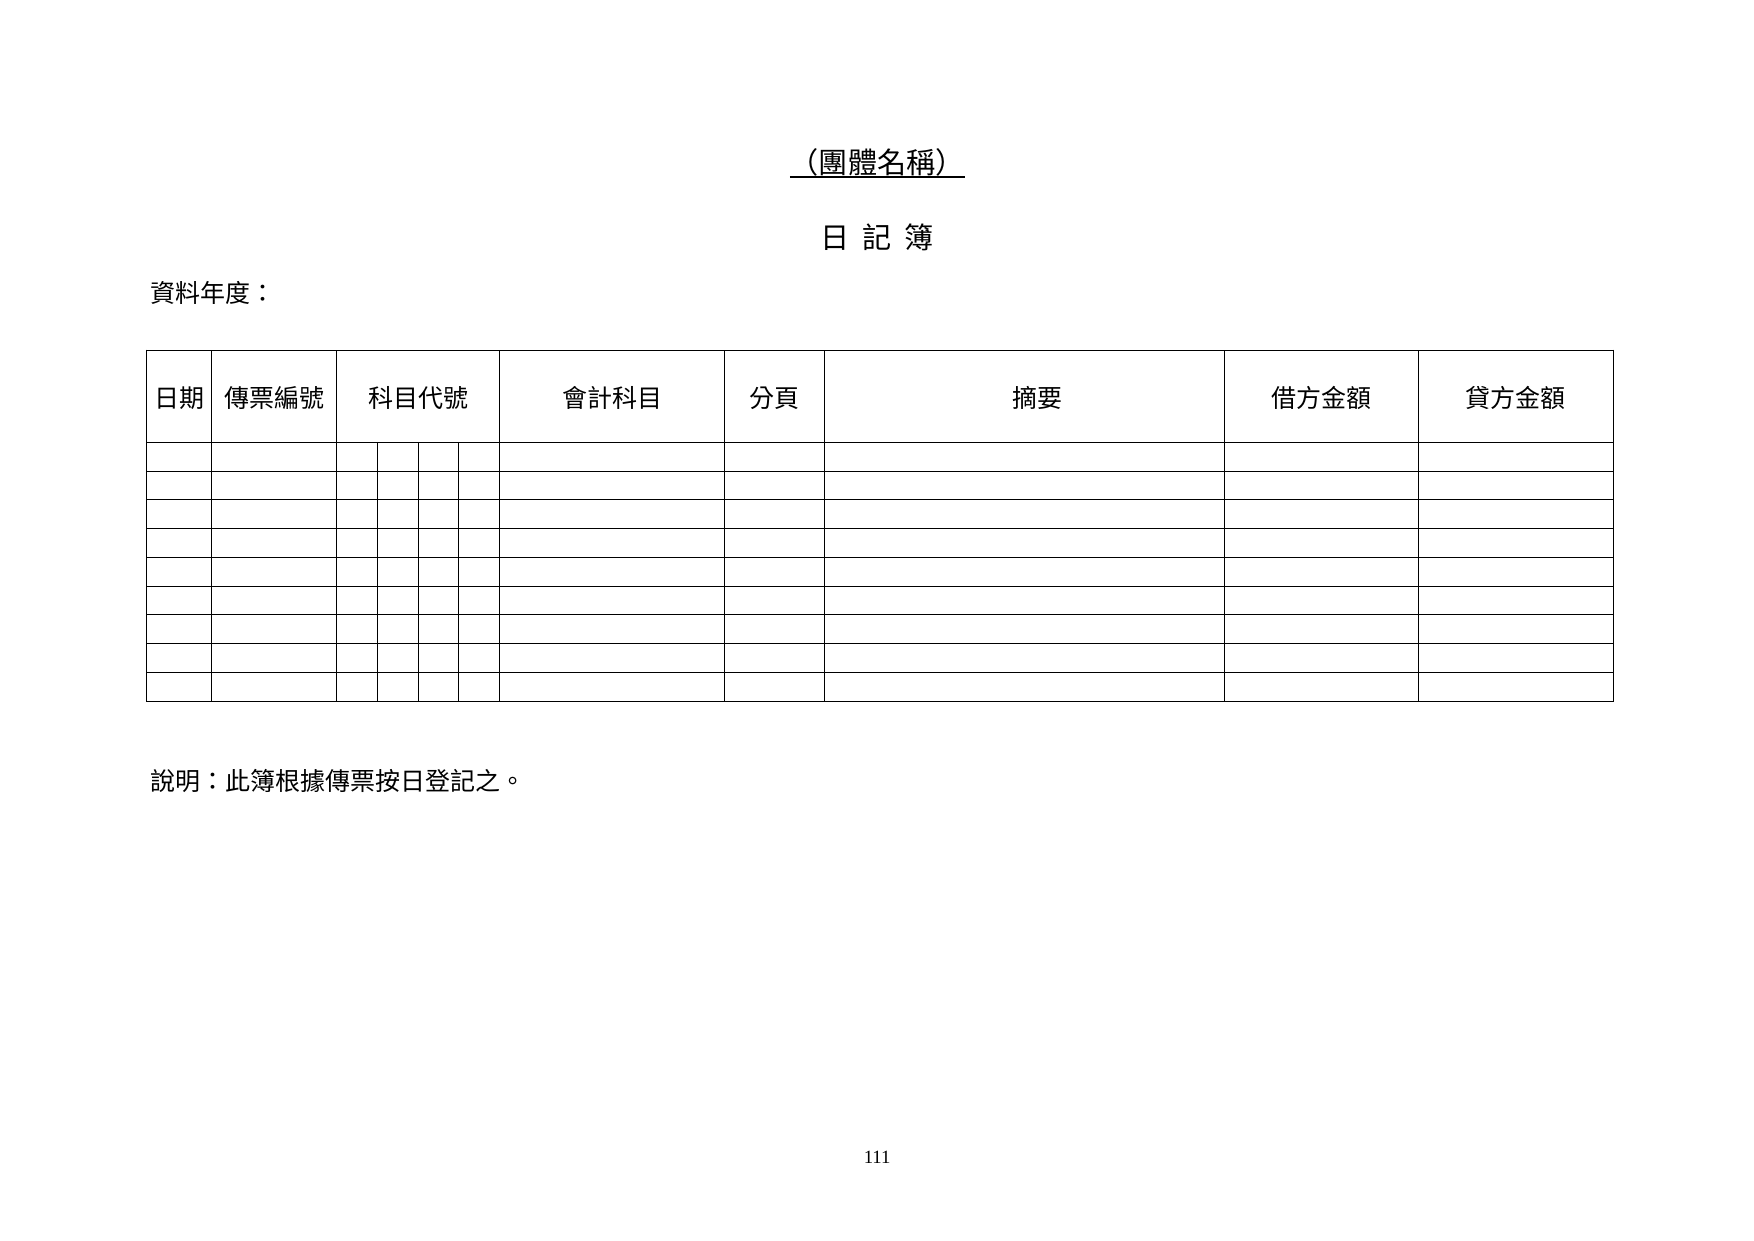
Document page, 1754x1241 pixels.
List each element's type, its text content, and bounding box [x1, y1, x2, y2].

table_cell [500, 615, 724, 643]
table_cell [337, 558, 377, 586]
table_cell [725, 615, 824, 643]
table_cell [725, 673, 824, 701]
table_cell [337, 644, 377, 672]
table_header 摘要 [825, 351, 1224, 442]
text 日 記 簿 [150, 198, 1604, 273]
table_cell [378, 615, 418, 643]
table_cell [1225, 644, 1418, 672]
table_cell [378, 587, 418, 614]
table_cell [147, 529, 211, 557]
table_cell [1419, 587, 1613, 614]
table_header 分頁 [725, 351, 824, 442]
table_cell [725, 500, 824, 528]
table_cell [147, 443, 211, 471]
table_cell [147, 472, 211, 499]
table_cell [419, 529, 458, 557]
table_cell [1225, 472, 1418, 499]
table_cell [378, 558, 418, 586]
table_cell [378, 443, 418, 471]
table_cell [1225, 558, 1418, 586]
table_cell [337, 472, 377, 499]
table_cell [825, 673, 1224, 701]
table_cell [378, 500, 418, 528]
table_cell [500, 558, 724, 586]
table_cell [825, 558, 1224, 586]
table_cell [212, 673, 336, 701]
table_cell [378, 673, 418, 701]
table_cell [500, 644, 724, 672]
table_cell [1419, 472, 1613, 499]
table_cell [419, 500, 458, 528]
table_header 傳票編號 [212, 351, 336, 442]
table_cell [1419, 500, 1613, 528]
table_cell [419, 558, 458, 586]
table_cell [825, 472, 1224, 499]
table_cell [147, 558, 211, 586]
table_cell [459, 644, 499, 672]
table_cell [212, 472, 336, 499]
table_cell [212, 558, 336, 586]
table_cell [1419, 644, 1613, 672]
table_cell [459, 500, 499, 528]
table_cell [1225, 587, 1418, 614]
table_cell [725, 443, 824, 471]
table_cell [1225, 529, 1418, 557]
table_cell [500, 500, 724, 528]
table_cell [212, 500, 336, 528]
table_cell [1419, 673, 1613, 701]
table_cell [147, 673, 211, 701]
table_cell [825, 644, 1224, 672]
table_cell [212, 443, 336, 471]
table_cell [378, 472, 418, 499]
table_cell [419, 472, 458, 499]
table_header 借方金額 [1225, 351, 1418, 442]
table_cell [459, 558, 499, 586]
table_cell [337, 500, 377, 528]
table_cell [419, 443, 458, 471]
table_cell [500, 472, 724, 499]
table_cell [1419, 615, 1613, 643]
table_cell [500, 443, 724, 471]
table_cell [725, 587, 824, 614]
table_cell [1225, 500, 1418, 528]
table_cell [459, 673, 499, 701]
table_cell [378, 644, 418, 672]
table_cell [147, 615, 211, 643]
table_cell [419, 644, 458, 672]
table_cell [459, 615, 499, 643]
table_cell [825, 500, 1224, 528]
table_cell [337, 443, 377, 471]
table_cell [419, 615, 458, 643]
table_cell [147, 644, 211, 672]
table_header 貸方金額 [1419, 351, 1613, 442]
table_cell [500, 587, 724, 614]
table_cell [378, 529, 418, 557]
table_cell [825, 443, 1224, 471]
table_cell [725, 472, 824, 499]
table_cell [500, 529, 724, 557]
table_cell [212, 529, 336, 557]
table_cell [337, 587, 377, 614]
table_cell [725, 529, 824, 557]
table_cell [1225, 615, 1418, 643]
table_cell [725, 558, 824, 586]
table_cell [1419, 529, 1613, 557]
table_cell [212, 615, 336, 643]
table_cell [212, 587, 336, 614]
table_cell [459, 472, 499, 499]
table_cell [147, 587, 211, 614]
table_cell [337, 673, 377, 701]
table_cell [1419, 443, 1613, 471]
table_cell [825, 529, 1224, 557]
table_cell [825, 615, 1224, 643]
table_cell [500, 673, 724, 701]
table_header 科目代號 [337, 351, 499, 442]
table_cell [212, 644, 336, 672]
table_cell [147, 500, 211, 528]
table_cell [337, 529, 377, 557]
table_cell [1225, 673, 1418, 701]
text 資料年度： [150, 273, 1604, 311]
table_cell [419, 587, 458, 614]
table_header 會計科目 [500, 351, 724, 442]
table_cell [725, 644, 824, 672]
table_cell [825, 587, 1224, 614]
text 說明：此簿根據傳票按日登記之。 [150, 702, 1604, 798]
table_cell [459, 587, 499, 614]
table_cell [459, 443, 499, 471]
table_cell [1419, 558, 1613, 586]
table_cell [1225, 443, 1418, 471]
table_cell [459, 529, 499, 557]
text （團體名稱） [150, 123, 1604, 198]
table_header 日期 [147, 351, 211, 442]
table_cell [419, 673, 458, 701]
table_cell [337, 615, 377, 643]
